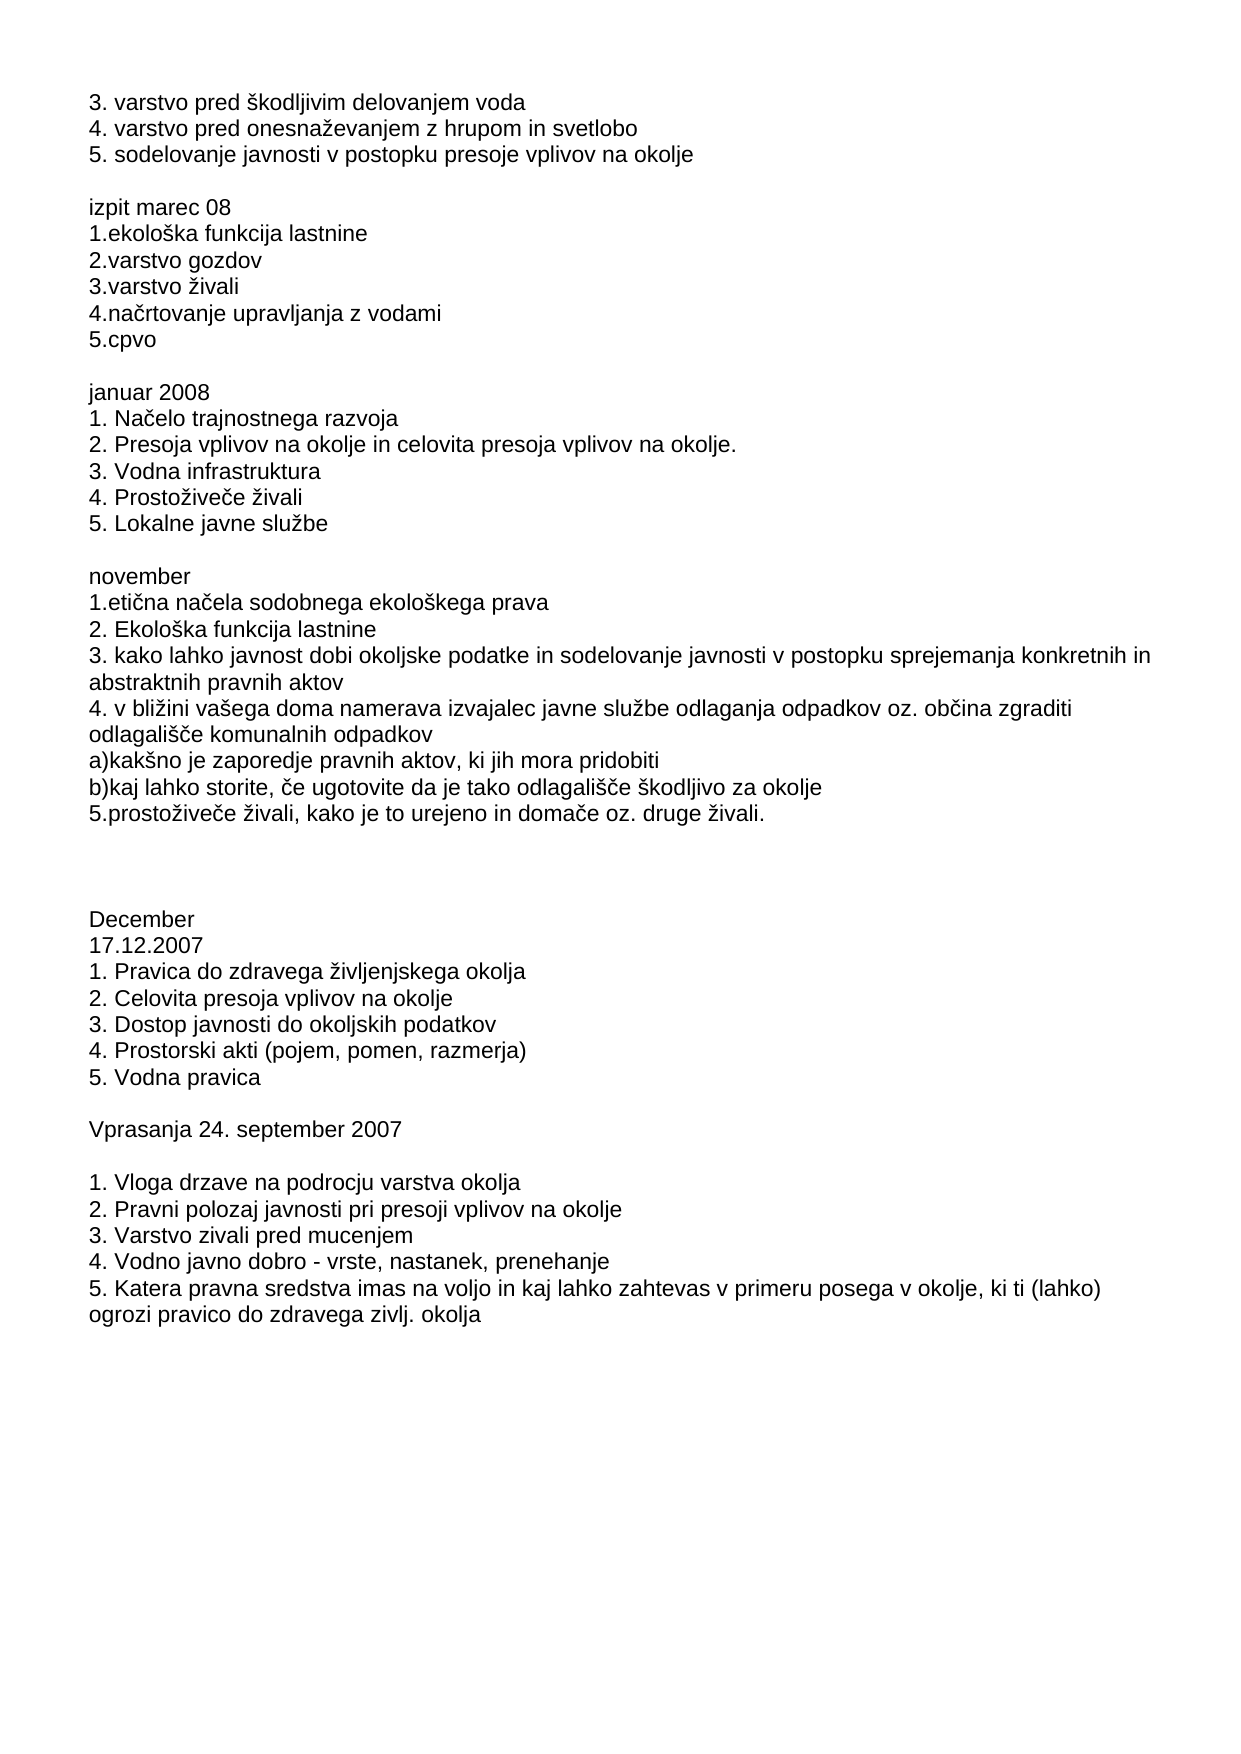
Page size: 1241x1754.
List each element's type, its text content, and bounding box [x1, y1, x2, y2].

text 1. Pravica do zdravega življenjskega okolja [89, 958, 1152, 985]
text 4.načrtovanje upravljanja z vodami [89, 299, 1152, 326]
text 17.12.2007 [89, 932, 1152, 958]
text 4. Prostoživeče živali [89, 484, 1152, 510]
text januar 2008 [89, 378, 1152, 405]
text 1.ekološka funkcija lastnine [89, 220, 1152, 247]
text izpit marec 08 [89, 194, 1152, 220]
text 5. Lokalne javne službe [89, 510, 1152, 537]
text 4. varstvo pred onesnaževanjem z hrupom in svetlobo [89, 115, 1152, 141]
text 4. Prostorski akti (pojem, pomen, razmerja) [89, 1037, 1152, 1064]
text 5.cpvo [89, 326, 1152, 352]
text December [89, 906, 1152, 932]
text 2.varstvo gozdov [89, 247, 1152, 273]
text 2. Celovita presoja vplivov na okolje [89, 985, 1152, 1011]
text 1. Vloga drzave na podrocju varstva okolja [89, 1169, 1152, 1196]
text 3. Vodna infrastruktura [89, 458, 1152, 484]
text 3. varstvo pred škodljivim delovanjem voda [89, 89, 1152, 115]
text b)kaj lahko storite, če ugotovite da je tako odlagališče škodljivo za okolje [89, 774, 1152, 800]
text 3. Varstvo zivali pred mucenjem [89, 1222, 1152, 1248]
text 5. sodelovanje javnosti v postopku presoje vplivov na okolje [89, 141, 1152, 168]
text 2. Pravni polozaj javnosti pri presoji vplivov na okolje [89, 1196, 1152, 1222]
text 5. Vodna pravica [89, 1064, 1152, 1090]
text 1.etična načela sodobnega ekološkega prava [89, 589, 1152, 616]
text 4. Vodno javno dobro - vrste, nastanek, prenehanje [89, 1248, 1152, 1274]
text 2. Presoja vplivov na okolje in celovita presoja vplivov na okolje. [89, 431, 1152, 458]
text 3. Dostop javnosti do okoljskih podatkov [89, 1011, 1152, 1037]
text 5. Katera pravna sredstva imas na voljo in kaj lahko zahtevas v primeru posega v okolje, ki ti (lahko) ogrozi pravico do zdravega zivlj. okolja [89, 1274, 1152, 1327]
text a)kakšno je zaporedje pravnih aktov, ki jih mora pridobiti [89, 747, 1152, 774]
text 3.varstvo živali [89, 273, 1152, 299]
text 1. Načelo trajnostnega razvoja [89, 405, 1152, 431]
text Vprasanja 24. september 2007 [89, 1116, 1152, 1143]
text 4. v bližini vašega doma namerava izvajalec javne službe odlaganja odpadkov oz. občina zgraditi odlagališče komunalnih odpadkov [89, 695, 1152, 747]
text 2. Ekološka funkcija lastnine [89, 616, 1152, 642]
text november [89, 563, 1152, 589]
text 3. kako lahko javnost dobi okoljske podatke in sodelovanje javnosti v postopku sprejemanja konkretnih in abstraktnih pravnih aktov [89, 642, 1152, 695]
text 5.prostoživeče živali, kako je to urejeno in domače oz. druge živali. [89, 800, 1152, 827]
